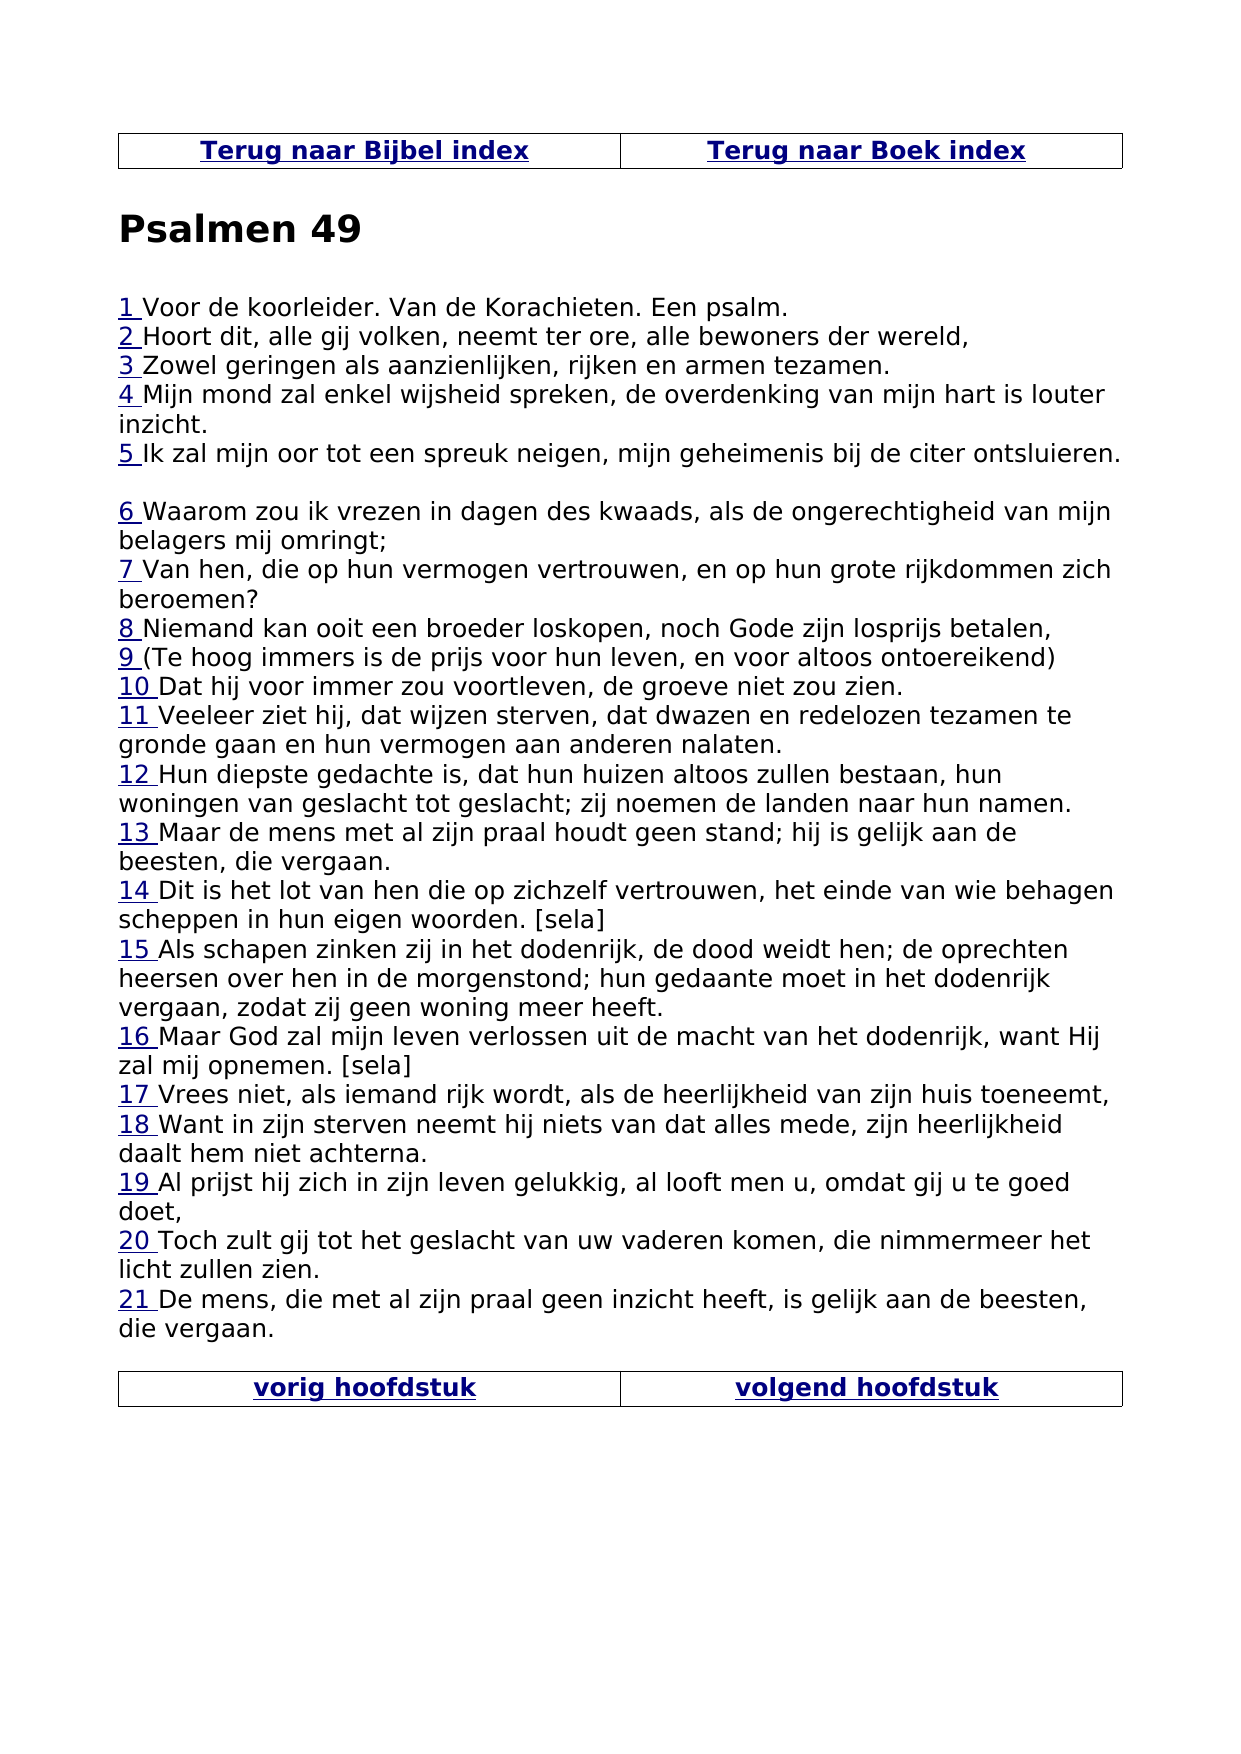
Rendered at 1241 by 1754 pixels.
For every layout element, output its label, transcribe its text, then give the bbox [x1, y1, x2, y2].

table_header Terug naar Bijbel index [119, 134, 620, 168]
subtitle Psalmen 49 [118, 208, 1122, 252]
table_header Terug naar Boek index [621, 134, 1122, 168]
table_header vorig hoofdstuk [119, 1372, 620, 1406]
text 1 Voor de koorleider. Van de Korachieten. Een psalm. 2 Hoort dit, alle gij volken, neemt ter ore, alle bewoners der wereld, 3 Zowel geringen als aanzienlijken, rijken en armen tezamen. 4 Mijn mond zal enkel wijsheid spreken, de overdenking van mijn hart is louter inzicht. 5 Ik zal mijn oor tot een spreuk neigen, mijn geheimenis bij de citer ontsluieren. 6 Waarom zou ik vrezen in dagen des kwaads, als de ongerechtigheid van mijn belagers mij omringt; 7 Van hen, die op hun vermogen vertrouwen, en op hun grote rijkdommen zich beroemen? 8 Niemand kan ooit een broeder loskopen, noch Gode zijn losprijs betalen, 9 (Te hoog immers is de prijs voor hun leven, en voor altoos ontoereikend) 10 Dat hij voor immer zou voortleven, de groeve niet zou zien. 11 Veeleer ziet hij, dat wijzen sterven, dat dwazen en redelozen tezamen te gronde gaan en hun vermogen aan anderen nalaten. 12 Hun diepste gedachte is, dat hun huizen altoos zullen bestaan, hun woningen van geslacht tot geslacht; zij noemen de landen naar hun namen. 13 Maar de mens met al zijn praal houdt geen stand; hij is gelijk aan de beesten, die vergaan. 14 Dit is het lot van hen die op zichzelf vertrouwen, het einde van wie behagen scheppen in hun eigen woorden. [sela] 15 Als schapen zinken zij in het dodenrijk, de dood weidt hen; de oprechten heersen over hen in de morgenstond; hun gedaante moet in het dodenrijk vergaan, zodat zij geen woning meer heeft. 16 Maar God zal mijn leven verlossen uit de macht van het dodenrijk, want Hij zal mij opnemen. [sela] 17 Vrees niet, als iemand rijk wordt, als de heerlijkheid van zijn huis toeneemt, 18 Want in zijn sterven neemt hij niets van dat alles mede, zijn heerlijkheid daalt hem niet achterna. 19 Al prijst hij zich in zijn leven gelukkig, al looft men u, omdat gij u te goed doet, 20 Toch zult gij tot het geslacht van uw vaderen komen, die nimmermeer het licht zullen zien. 21 De mens, die met al zijn praal geen inzicht heeft, is gelijk aan de beesten, die vergaan. [118, 264, 1122, 1343]
table_header volgend hoofdstuk [621, 1372, 1122, 1406]
